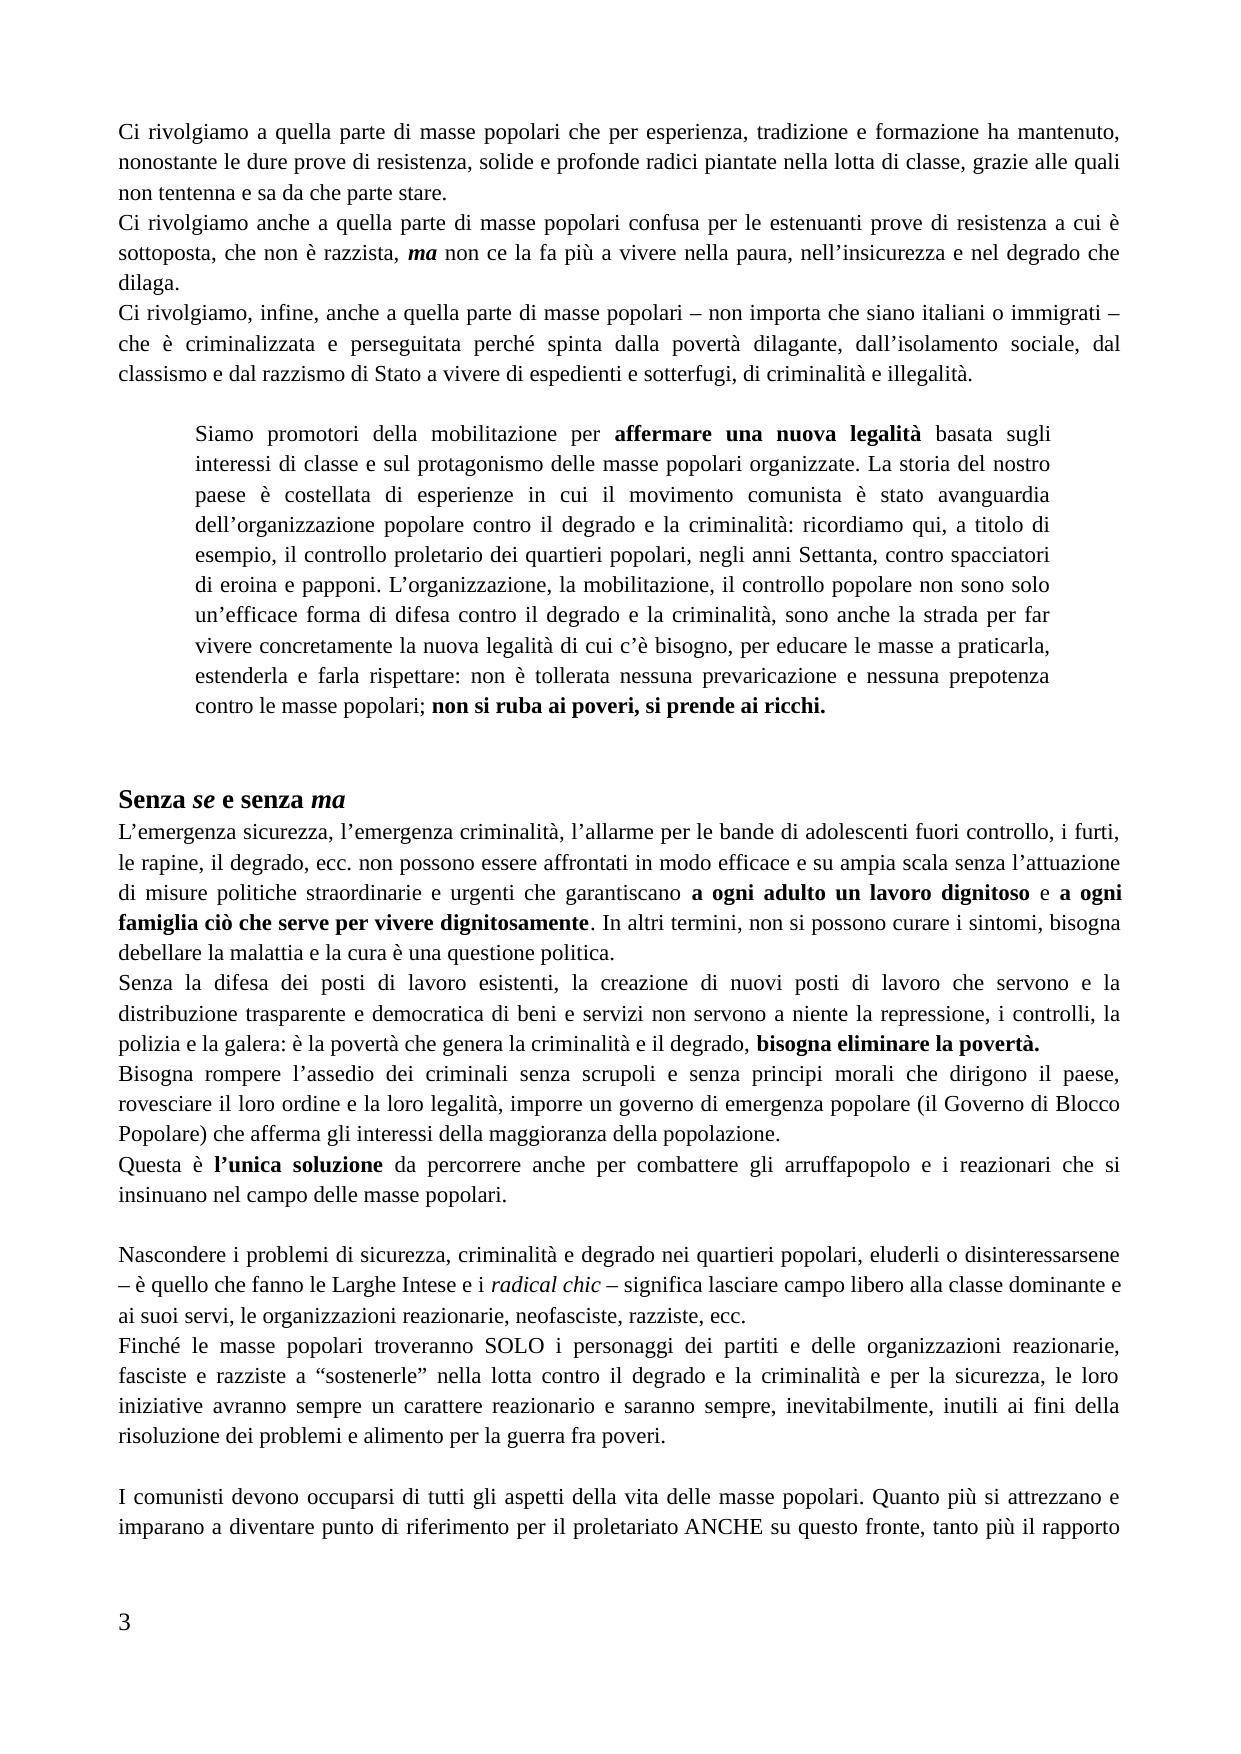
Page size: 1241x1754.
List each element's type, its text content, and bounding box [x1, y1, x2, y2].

text Senza se e senza ma [118, 783, 1122, 814]
text Ci rivolgiamo a quella parte di masse popolari che per esperienza, tradizione e formazione ha mantenuto, nonostante le dure prove di resistenza, solide e profonde radici piantate nella lotta di classe, grazie alle quali non tentenna e sa da che parte stare. [118, 118, 1122, 205]
text L’emergenza sicurezza, l’emergenza criminalità, l’allarme per le bande di adolescenti fuori controllo, i furti, le rapine, il degrado, ecc. non possono essere affrontati in modo efficace e su ampia scala senza l’attuazione di misure politiche straordinarie e urgenti che garantiscano a ogni adulto un lavoro dignitoso e a ogni famiglia ciò che serve per vivere dignitosamente. In altri termini, non si possono curare i sintomi, bisogna debellare la malattia e la cura è una questione politica. [118, 818, 1122, 966]
text Bisogna rompere l’assedio dei criminali senza scrupoli e senza principi morali che dirigono il paese, rovesciare il loro ordine e la loro legalità, imporre un governo di emergenza popolare (il Governo di Blocco Popolare) che afferma gli interessi della maggioranza della popolazione. [118, 1060, 1122, 1147]
text Ci rivolgiamo anche a quella parte di masse popolari confusa per le estenuanti prove di resistenza a cui è sottoposta, che non è razzista, ma non ce la fa più a vivere nella paura, nell’insicurezza e nel degrado che dilaga. [118, 209, 1122, 296]
text I comunisti devono occuparsi di tutti gli aspetti della vita delle masse popolari. Quanto più si attrezzano e imparano a diventare punto di riferimento per il proletariato ANCHE su questo fronte, tanto più il rapporto [118, 1483, 1122, 1539]
text Nascondere i problemi di sicurezza, criminalità e degrado nei quartieri popolari, eluderli o disinteressarsene – è quello che fanno le Larghe Intese e i radical chic – significa lasciare campo libero alla classe dominante e ai suoi servi, le organizzazioni reazionarie, neofasciste, razziste, ecc. [118, 1241, 1122, 1328]
text Questa è l’unica soluzione da percorrere anche per combattere gli arruffapopolo e i reazionari che si insinuano nel campo delle masse popolari. [118, 1151, 1122, 1207]
text Ci rivolgiamo, infine, anche a quella parte di masse popolari – non importa che siano italiani o immigrati – che è criminalizzata e perseguitata perché spinta dalla povertà dilagante, dall’isolamento sociale, dal classismo e dal razzismo di Stato a vivere di espedienti e sotterfugi, di criminalità e illegalità. [118, 299, 1122, 386]
text Siamo promotori della mobilitazione per affermare una nuova legalità basata sugli interessi di classe e sul protagonismo delle masse popolari organizzate. La storia del nostro paese è costellata di esperienze in cui il movimento comunista è stato avanguardia dell’organizzazione popolare contro il degrado e la criminalità: ricordiamo qui, a titolo di esempio, il controllo proletario dei quartieri popolari, negli anni Settanta, contro spacciatori di eroina e papponi. L’organizzazione, la mobilitazione, il controllo popolare non sono solo un’efficace forma di difesa contro il degrado e la criminalità, sono anche la strada per far vivere concretamente la nuova legalità di cui c’è bisogno, per educare le masse a praticarla, estenderla e farla rispettare: non è tollerata nessuna prevaricazione e nessuna prepotenza contro le masse popolari; non si ruba ai poveri, si prende ai ricchi. [195, 420, 1051, 718]
text Finché le masse popolari troveranno SOLO i personaggi dei partiti e delle organizzazioni reazionarie, fasciste e razziste a “sostenerle” nella lotta contro il degrado e la criminalità e per la sicurezza, le loro iniziative avranno sempre un carattere reazionario e saranno sempre, inevitabilmente, inutili ai fini della risoluzione dei problemi e alimento per la guerra fra poveri. [118, 1332, 1122, 1449]
text Senza la difesa dei posti di lavoro esistenti, la creazione di nuovi posti di lavoro che servono e la distribuzione trasparente e democratica di beni e servizi non servono a niente la repressione, i controlli, la polizia e la galera: è la povertà che genera la criminalità e il degrado, bisogna eliminare la povertà. [118, 969, 1122, 1056]
